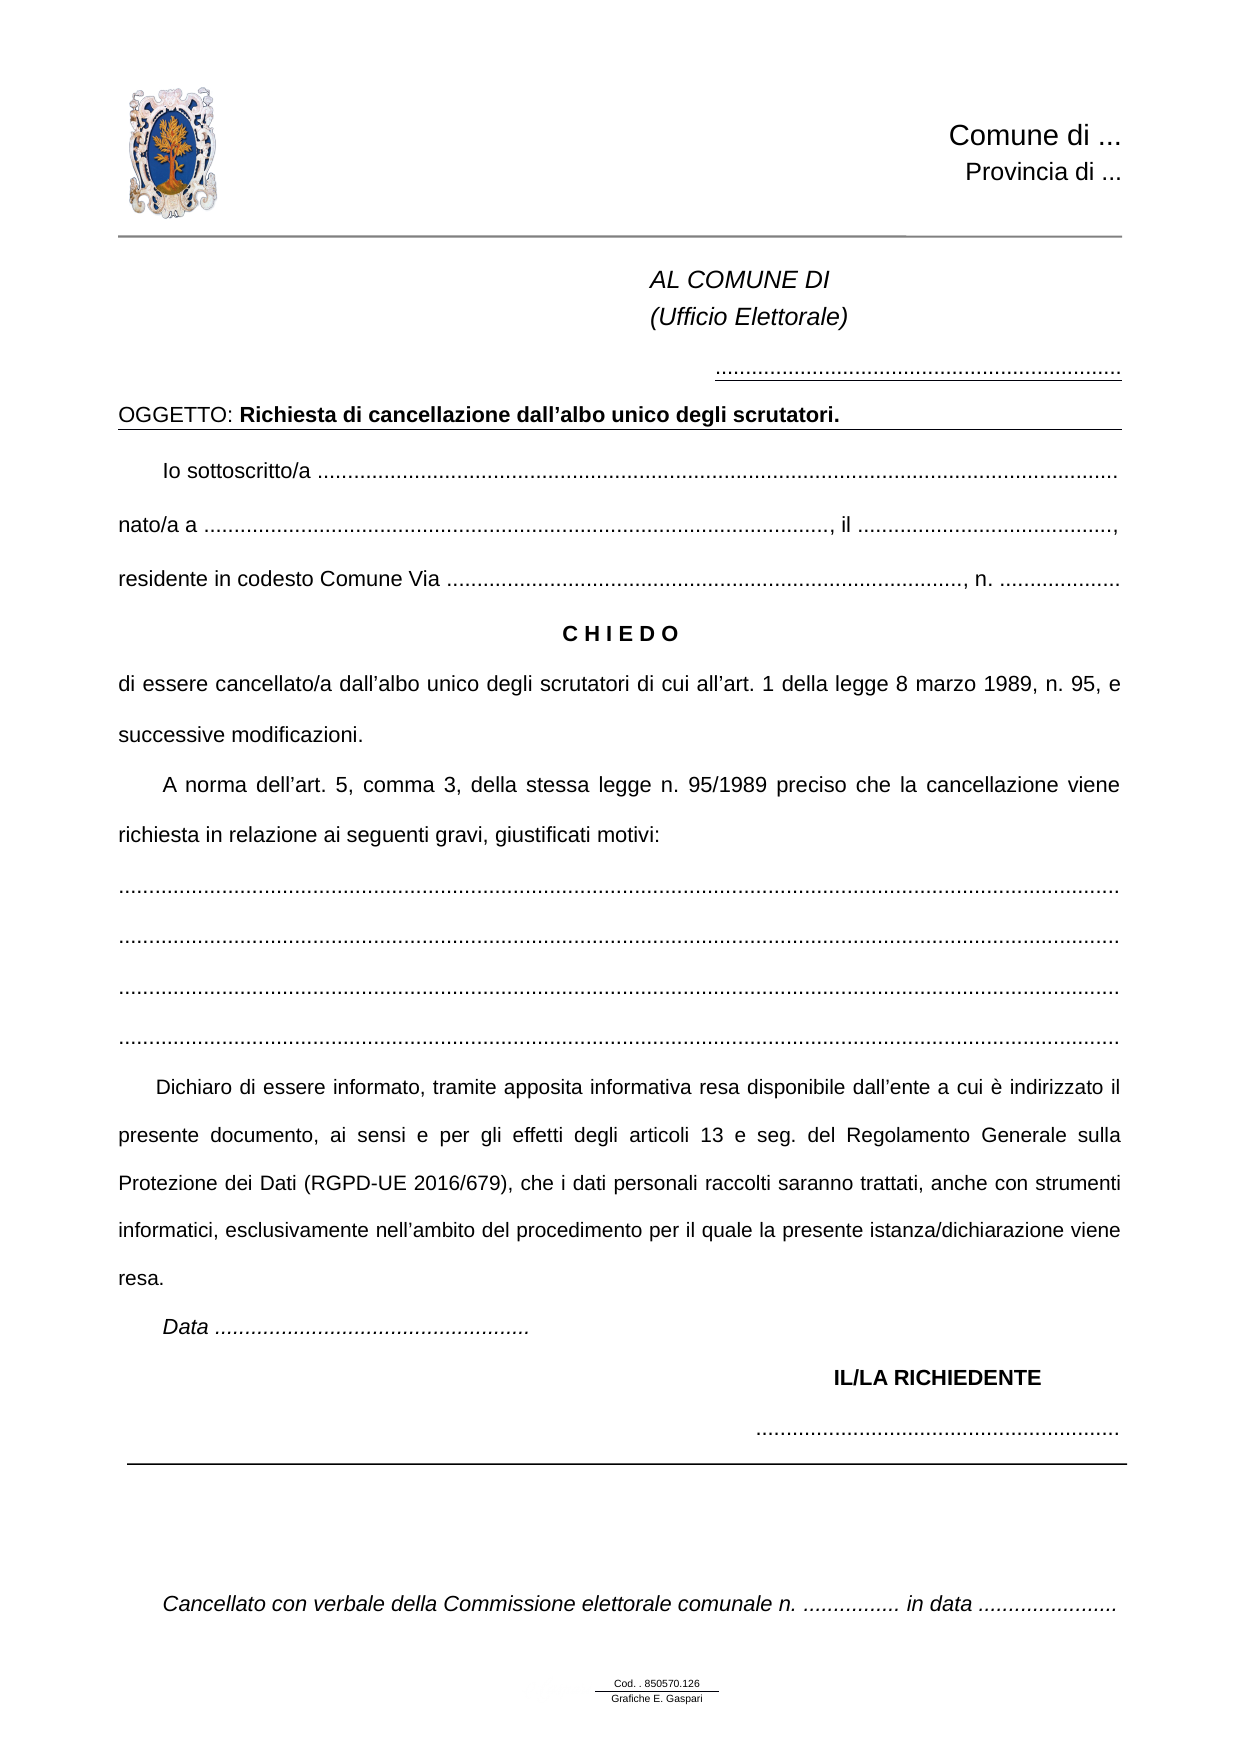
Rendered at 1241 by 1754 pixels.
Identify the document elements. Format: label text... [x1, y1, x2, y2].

text Dichiaro di essere informato, tramite apposita informativa resa disponibile dall’ente a cui è indirizzato il presente documento, ai sensi e per gli effetti degli articoli 13 e seg. del Regolamento Generale sulla Protezione dei Dati (RGPD-UE 2016/679), che i dati personali raccolti saranno trattati, anche con strumenti informatici, esclusivamente nell’ambito del procedimento per il quale la presente istanza/dichiarazione viene resa. [118, 1074, 1122, 1290]
text ..................................................................................................................................................................... [118, 1024, 1122, 1049]
text CHIEDO [118, 621, 1122, 646]
text ..................................................................................................................................................................... [118, 923, 1122, 948]
text Io sottoscritto/a .................................................................................................................................... nato/a a ......................................................................................................., il .........................................., residente in codesto Comune Via ....................................................................................., n. .................... [118, 455, 1122, 592]
text A norma dell’art. 5, comma 3, della stessa legge n. 95/1989 preciso che la cancellazione viene richiesta in relazione ai seguenti gravi, giustificati motivi: [118, 772, 1122, 848]
text AL COMUNE DI [118, 265, 1122, 293]
text Comune di ... [224, 118, 1122, 152]
text Cancellato con verbale della Commissione elettorale comunale n. ................ in data ....................... [118, 1591, 1122, 1617]
text ................................................................... [715, 351, 1122, 380]
text ............................................................ [709, 1415, 1122, 1440]
text ..................................................................................................................................................................... [118, 974, 1122, 999]
text (Ufficio Elettorale) [118, 302, 1122, 331]
text Data .................................................... [118, 1314, 1122, 1339]
text IL/LA RICHIEDENTE [709, 1364, 1122, 1390]
picture [122, 87, 224, 219]
text Provincia di ... [224, 157, 1122, 185]
text OGGETTO: Richiesta di cancellazione dall’albo unico degli scrutatori. [118, 402, 1122, 429]
text di essere cancellato/a dall’albo unico degli scrutatori di cui all’art. 1 della legge 8 marzo 1989, n. 95, e successive modificazioni. [118, 671, 1122, 747]
text ..................................................................................................................................................................... [118, 873, 1122, 898]
